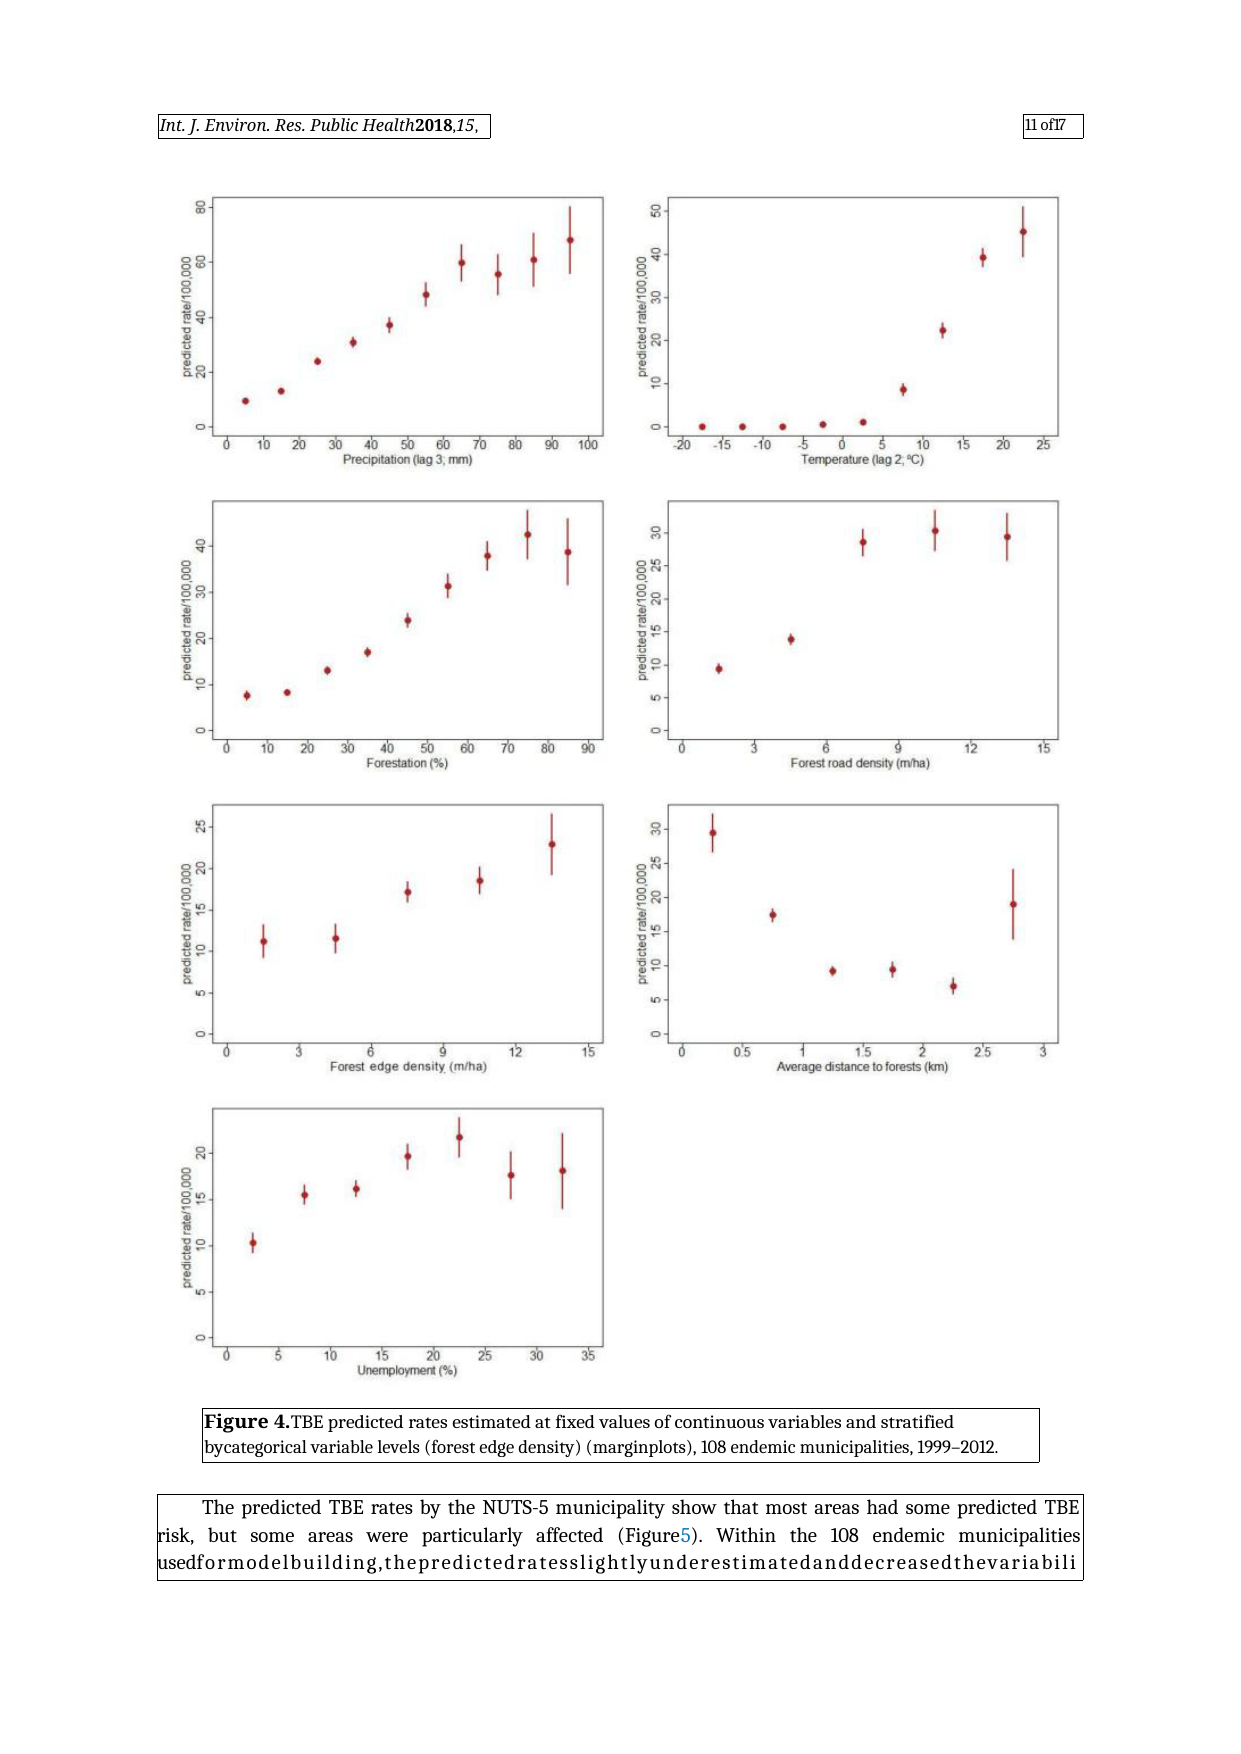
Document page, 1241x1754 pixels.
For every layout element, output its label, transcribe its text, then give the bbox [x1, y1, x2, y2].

text 11 of17 [1025, 115, 1083, 134]
text Int. J. Environ. Res. Public Health2018,15, 677 [159, 115, 490, 138]
text The predicted TBE rates by the NUTS-5 municipality show that most areas had some predicted TBE risk, but some areas were particularly affected (Figure5). Within the 108 endemic municipalities usedformodelbuilding,thepredictedratesslightlyunderestimatedanddecreasedthevariabilityas [158, 1496, 1081, 1580]
text Figure 4.TBE predicted rates estimated at fixed values of continuous variables and stratified bycategorical variable levels (forest edge density) (marginplots), 108 endemic municipalities, 1999–2012. [204, 1409, 1039, 1458]
picture [170, 191, 1062, 1387]
